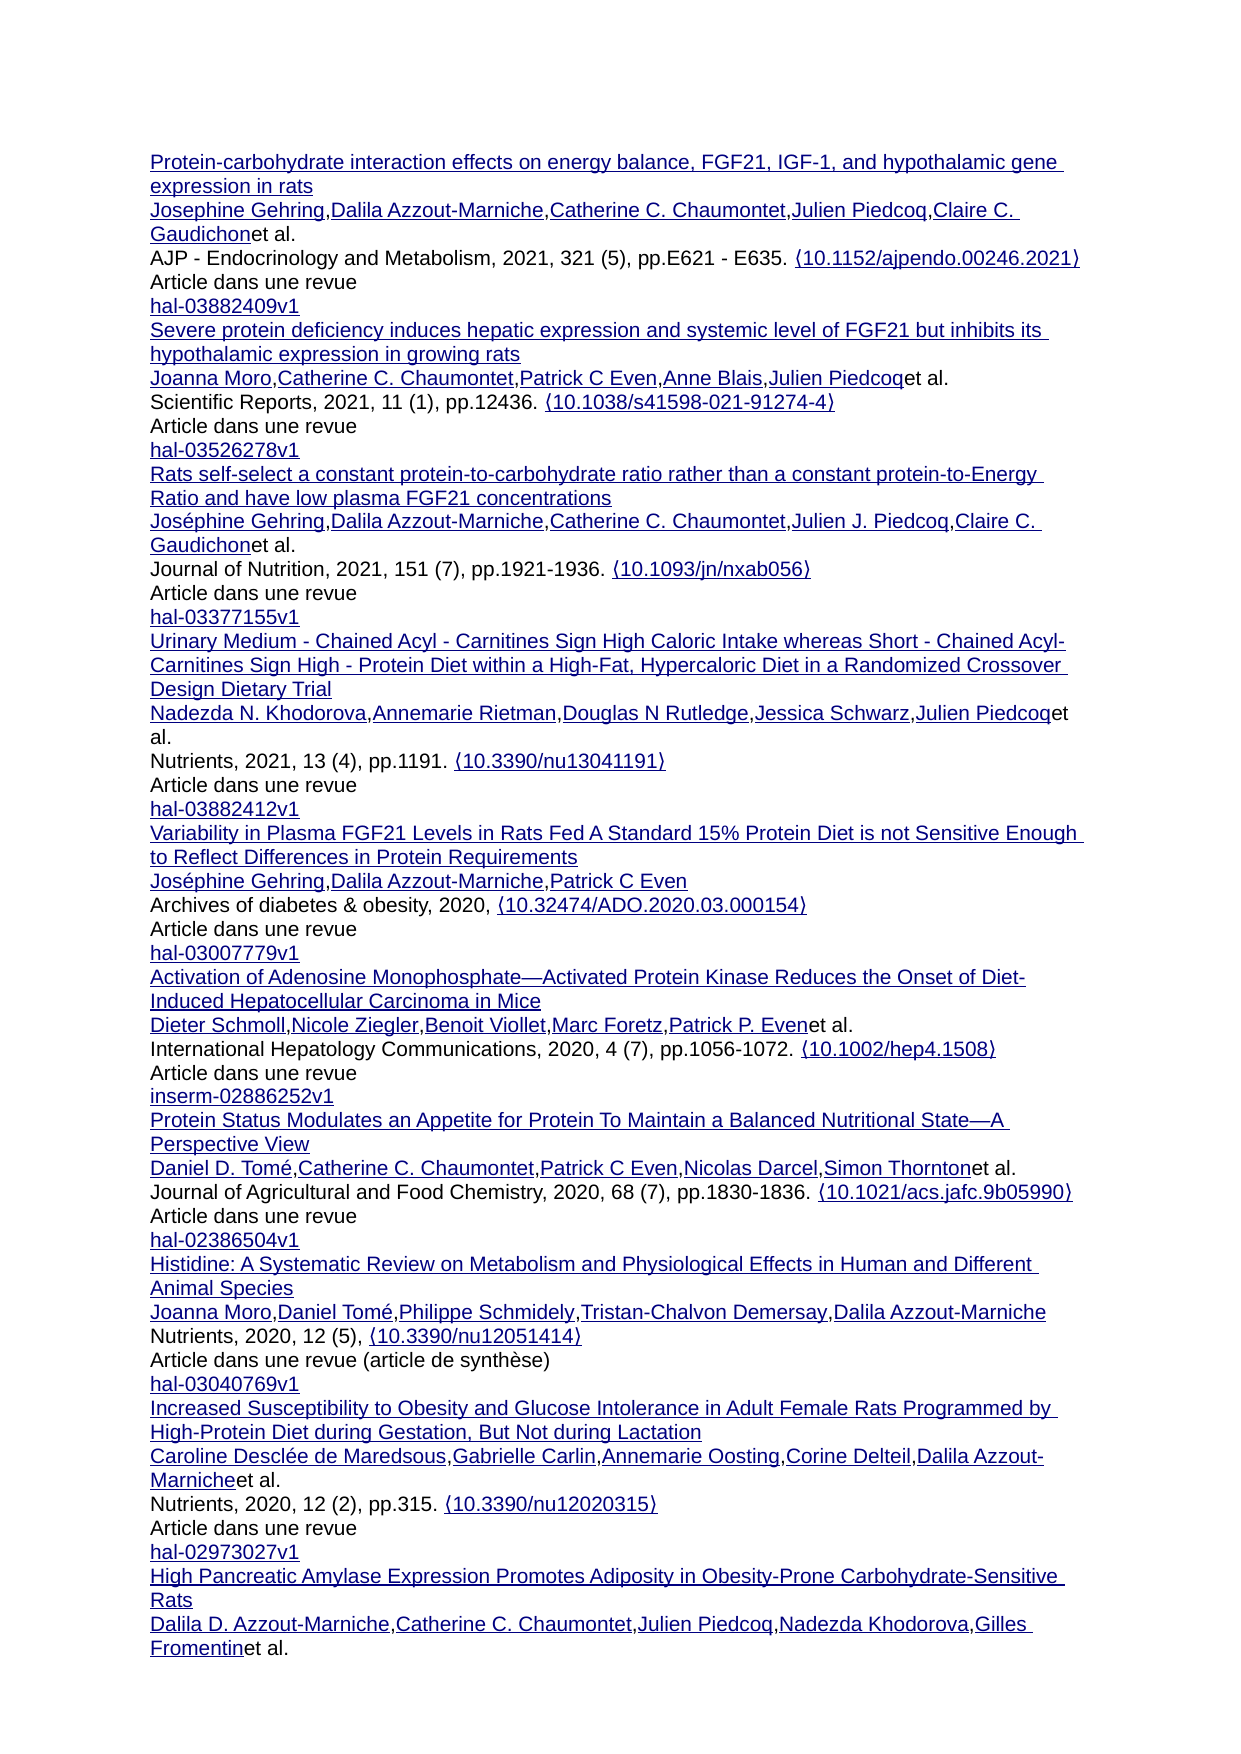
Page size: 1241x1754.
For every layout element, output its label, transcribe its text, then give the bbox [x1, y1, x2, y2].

table_cell Increased Susceptibility to Obesity and Glucose Intolerance in Adult Female Rats Programmed by High-Protein Diet during Gestation, But Not during Lactation Caroline Desclée de Maredsous,Gabrielle Carlin,Annemarie Oosting,Corine Delteil,Dalila Azzout-Marnicheet al. Nutrients, 2020, 12 (2), pp.315. ⟨10.3390/nu12020315⟩ Article dans une revue hal-02973027v1 [150, 1396, 1090, 1563]
table_cell Protein Status Modulates an Appetite for Protein To Maintain a Balanced Nutritional State—A Perspective View Daniel D. Tomé,Catherine C. Chaumontet,Patrick C Even,Nicolas Darcel,Simon Thorntonet al. Journal of Agricultural and Food Chemistry, 2020, 68 (7), pp.1830-1836. ⟨10.1021/acs.jafc.9b05990⟩ Article dans une revue hal-02386504v1 [150, 1108, 1090, 1252]
table_cell High Pancreatic Amylase Expression Promotes Adiposity in Obesity-Prone Carbohydrate-Sensitive Rats Dalila D. Azzout-Marniche,Catherine C. Chaumontet,Julien Piedcoq,Nadezda Khodorova,Gilles Fromentinet al. [150, 1564, 1090, 1659]
table_cell Protein-carbohydrate interaction effects on energy balance, FGF21, IGF-1, and hypothalamic gene expression in rats Josephine Gehring,Dalila Azzout-Marniche,Catherine C. Chaumontet,Julien Piedcoq,Claire C. Gaudichonet al. AJP - Endocrinology and Metabolism, 2021, 321 (5), pp.E621 - E635. ⟨10.1152/ajpendo.00246.2021⟩ Article dans une revue hal-03882409v1 [150, 150, 1090, 318]
table_cell Histidine: A Systematic Review on Metabolism and Physiological Effects in Human and Different Animal Species Joanna Moro,Daniel Tomé,Philippe Schmidely,Tristan-Chalvon Demersay,Dalila Azzout-Marniche Nutrients, 2020, 12 (5), ⟨10.3390/nu12051414⟩ Article dans une revue (article de synthèse) hal-03040769v1 [150, 1252, 1090, 1396]
table_cell Urinary Medium - Chained Acyl - Carnitines Sign High Caloric Intake whereas Short - Chained Acyl-Carnitines Sign High - Protein Diet within a High-Fat, Hypercaloric Diet in a Randomized Crossover Design Dietary Trial Nadezda N. Khodorova,Annemarie Rietman,Douglas N Rutledge,Jessica Schwarz,Julien Piedcoqet al. Nutrients, 2021, 13 (4), pp.1191. ⟨10.3390/nu13041191⟩ Article dans une revue hal-03882412v1 [150, 629, 1090, 821]
table_cell Severe protein deficiency induces hepatic expression and systemic level of FGF21 but inhibits its hypothalamic expression in growing rats Joanna Moro,Catherine C. Chaumontet,Patrick C Even,Anne Blais,Julien Piedcoqet al. Scientific Reports, 2021, 11 (1), pp.12436. ⟨10.1038/s41598-021-91274-4⟩ Article dans une revue hal-03526278v1 [150, 318, 1090, 461]
table_cell Activation of Adenosine Monophosphate—Activated Protein Kinase Reduces the Onset of Diet‐Induced Hepatocellular Carcinoma in Mice Dieter Schmoll,Nicole Ziegler,Benoit Viollet,Marc Foretz,Patrick P. Evenet al. International Hepatology Communications, 2020, 4 (7), pp.1056-1072. ⟨10.1002/hep4.1508⟩ Article dans une revue inserm-02886252v1 [150, 965, 1090, 1108]
table_cell Variability in Plasma FGF21 Levels in Rats Fed A Standard 15% Protein Diet is not Sensitive Enough to Reflect Differences in Protein Requirements Joséphine Gehring,Dalila Azzout-Marniche,Patrick C Even Archives of diabetes & obesity, 2020, ⟨10.32474/ADO.2020.03.000154⟩ Article dans une revue hal-03007779v1 [150, 821, 1090, 964]
table_cell Rats self-select a constant protein-to-carbohydrate ratio rather than a constant protein-to-Energy Ratio and have low plasma FGF21 concentrations Joséphine Gehring,Dalila Azzout-Marniche,Catherine C. Chaumontet,Julien J. Piedcoq,Claire C. Gaudichonet al. Journal of Nutrition, 2021, 151 (7), pp.1921-1936. ⟨10.1093/jn/nxab056⟩ Article dans une revue hal-03377155v1 [150, 461, 1090, 629]
